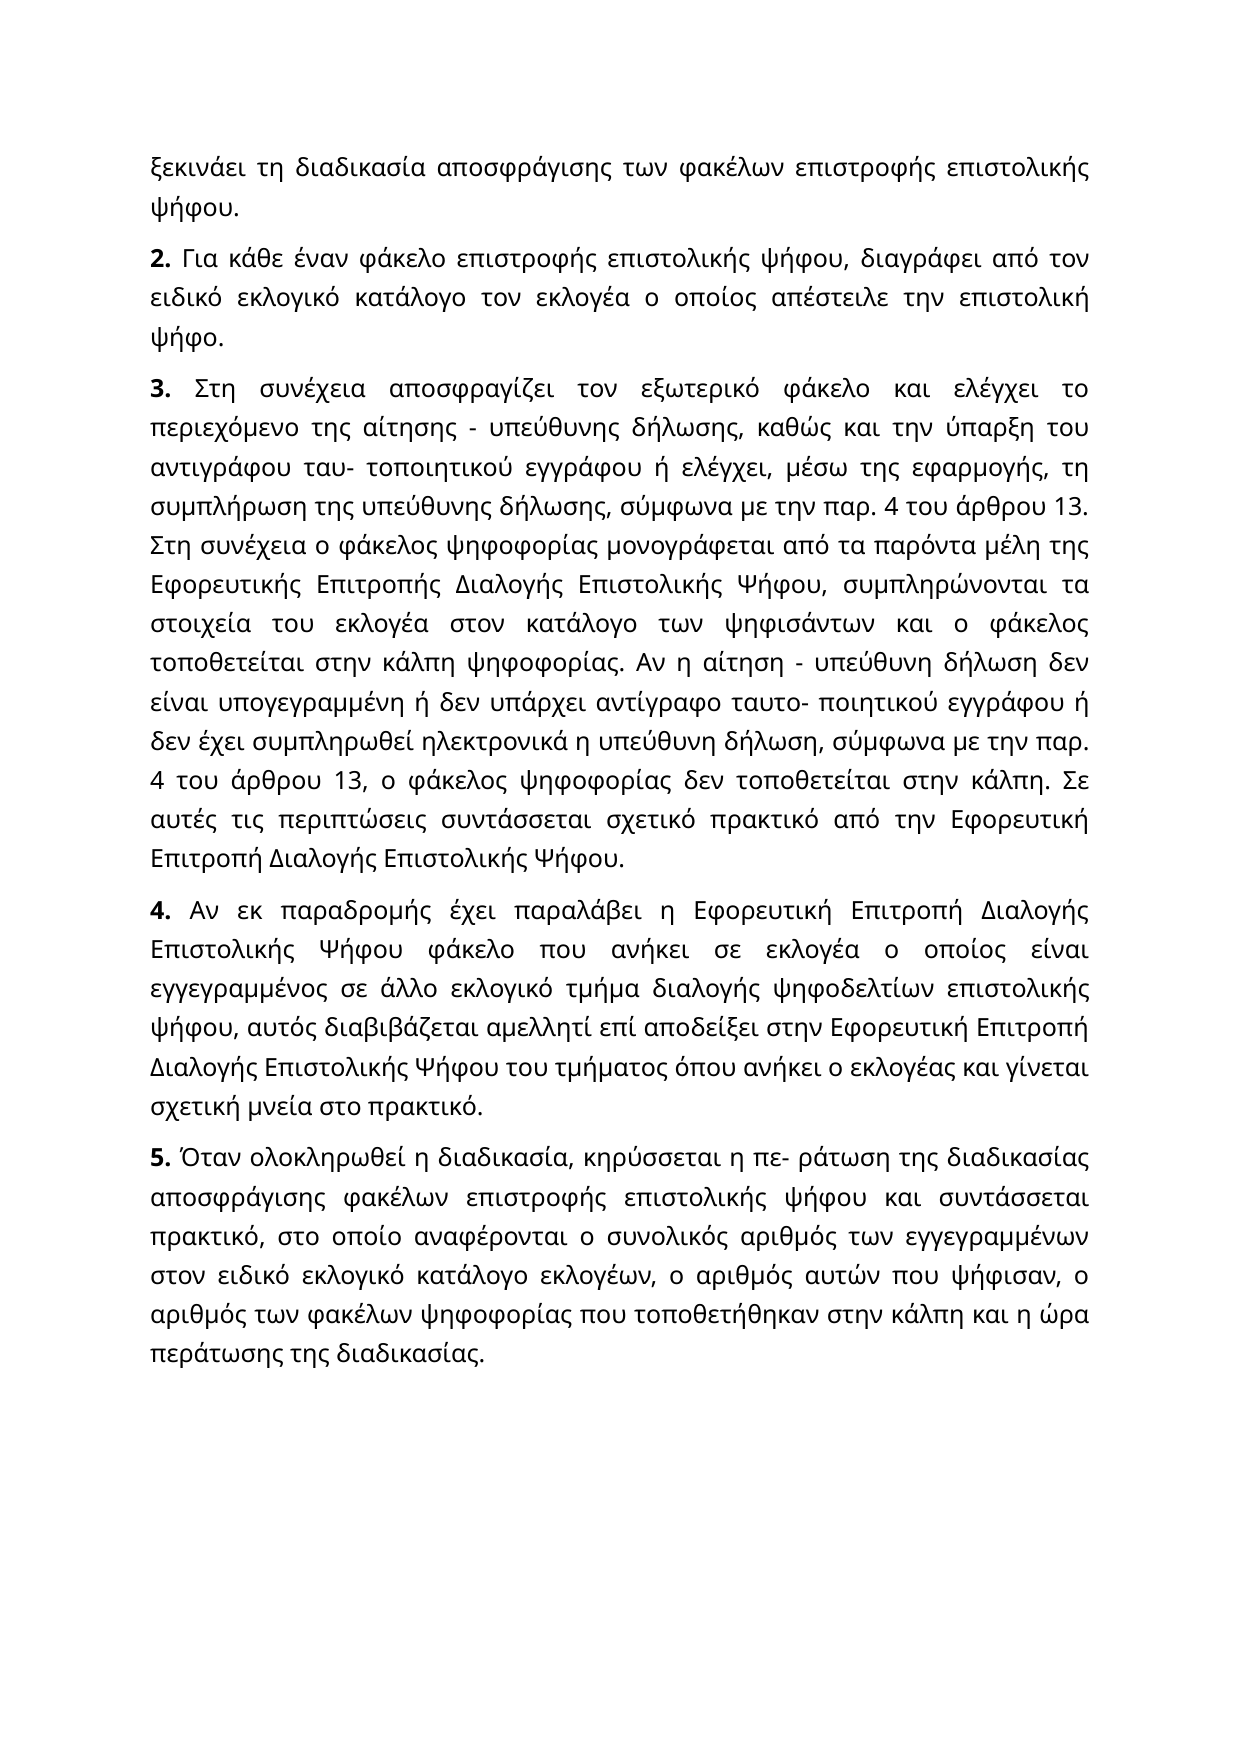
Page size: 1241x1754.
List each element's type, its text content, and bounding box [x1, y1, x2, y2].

text 2. Για κάθε έναν φάκελο επιστροφής επιστολικής ψήφου, διαγράφει από τον ειδικό εκλογικό κατάλογο τον εκλογέα ο οποίος απέστειλε την επιστολική ψήφο. [150, 241, 1090, 353]
text 4. Αν εκ παραδρομής έχει παραλάβει η Εφορευτική Επιτροπή Διαλογής Επιστολικής Ψήφου φάκελο που ανήκει σε εκλογέα ο οποίος είναι εγγεγραμμένος σε άλλο εκλογικό τμήμα διαλογής ψηφοδελτίων επιστολικής ψήφου, αυτός διαβιβάζεται αμελλητί επί αποδείξει στην Εφορευτική Επιτροπή Διαλογής Επιστολικής Ψήφου του τμήματος όπου ανήκει ο εκλογέας και γίνεται σχετική μνεία στο πρακτικό. [150, 892, 1090, 1122]
text 5. Όταν ολοκληρωθεί η διαδικασία, κηρύσσεται η πε- ράτωση της διαδικασίας αποσφράγισης φακέλων επιστροφής επιστολικής ψήφου και συντάσσεται πρακτικό, στο οποίο αναφέρονται ο συνολικός αριθμός των εγγεγραμμένων στον ειδικό εκλογικό κατάλογο εκλογέων, ο αριθμός αυτών που ψήφισαν, ο αριθμός των φακέλων ψηφοφορίας που τοποθετήθηκαν στην κάλπη και η ώρα περάτωσης της διαδικασίας. [150, 1140, 1090, 1370]
text 3. Στη συνέχεια αποσφραγίζει τον εξωτερικό φάκελο και ελέγχει το περιεχόμενο της αίτησης - υπεύθυνης δήλωσης, καθώς και την ύπαρξη του αντιγράφου ταυ- τοποιητικού εγγράφου ή ελέγχει, μέσω της εφαρμογής, τη συμπλήρωση της υπεύθυνης δήλωσης, σύμφωνα με την παρ. 4 του άρθρου 13. Στη συνέχεια ο φάκελος ψηφοφορίας μονογράφεται από τα παρόντα μέλη της Εφορευτικής Επιτροπής Διαλογής Επιστολικής Ψήφου, συμπληρώνονται τα στοιχεία του εκλογέα στον κατάλογο των ψηφισάντων και ο φάκελος τοποθετείται στην κάλπη ψηφοφορίας. Αν η αίτηση - υπεύθυνη δήλωση δεν είναι υπογεγραμμένη ή δεν υπάρχει αντίγραφο ταυτο- ποιητικού εγγράφου ή δεν έχει συμπληρωθεί ηλεκτρονικά η υπεύθυνη δήλωση, σύμφωνα με την παρ. 4 του άρθρου 13, ο φάκελος ψηφοφορίας δεν τοποθετείται στην κάλπη. Σε αυτές τις περιπτώσεις συντάσσεται σχετικό πρακτικό από την Εφορευτική Επιτροπή Διαλογής Επιστολικής Ψήφου. [150, 371, 1090, 875]
text ξεκινάει τη διαδικασία αποσφράγισης των φακέλων επιστροφής επιστολικής ψήφου. [150, 150, 1090, 223]
